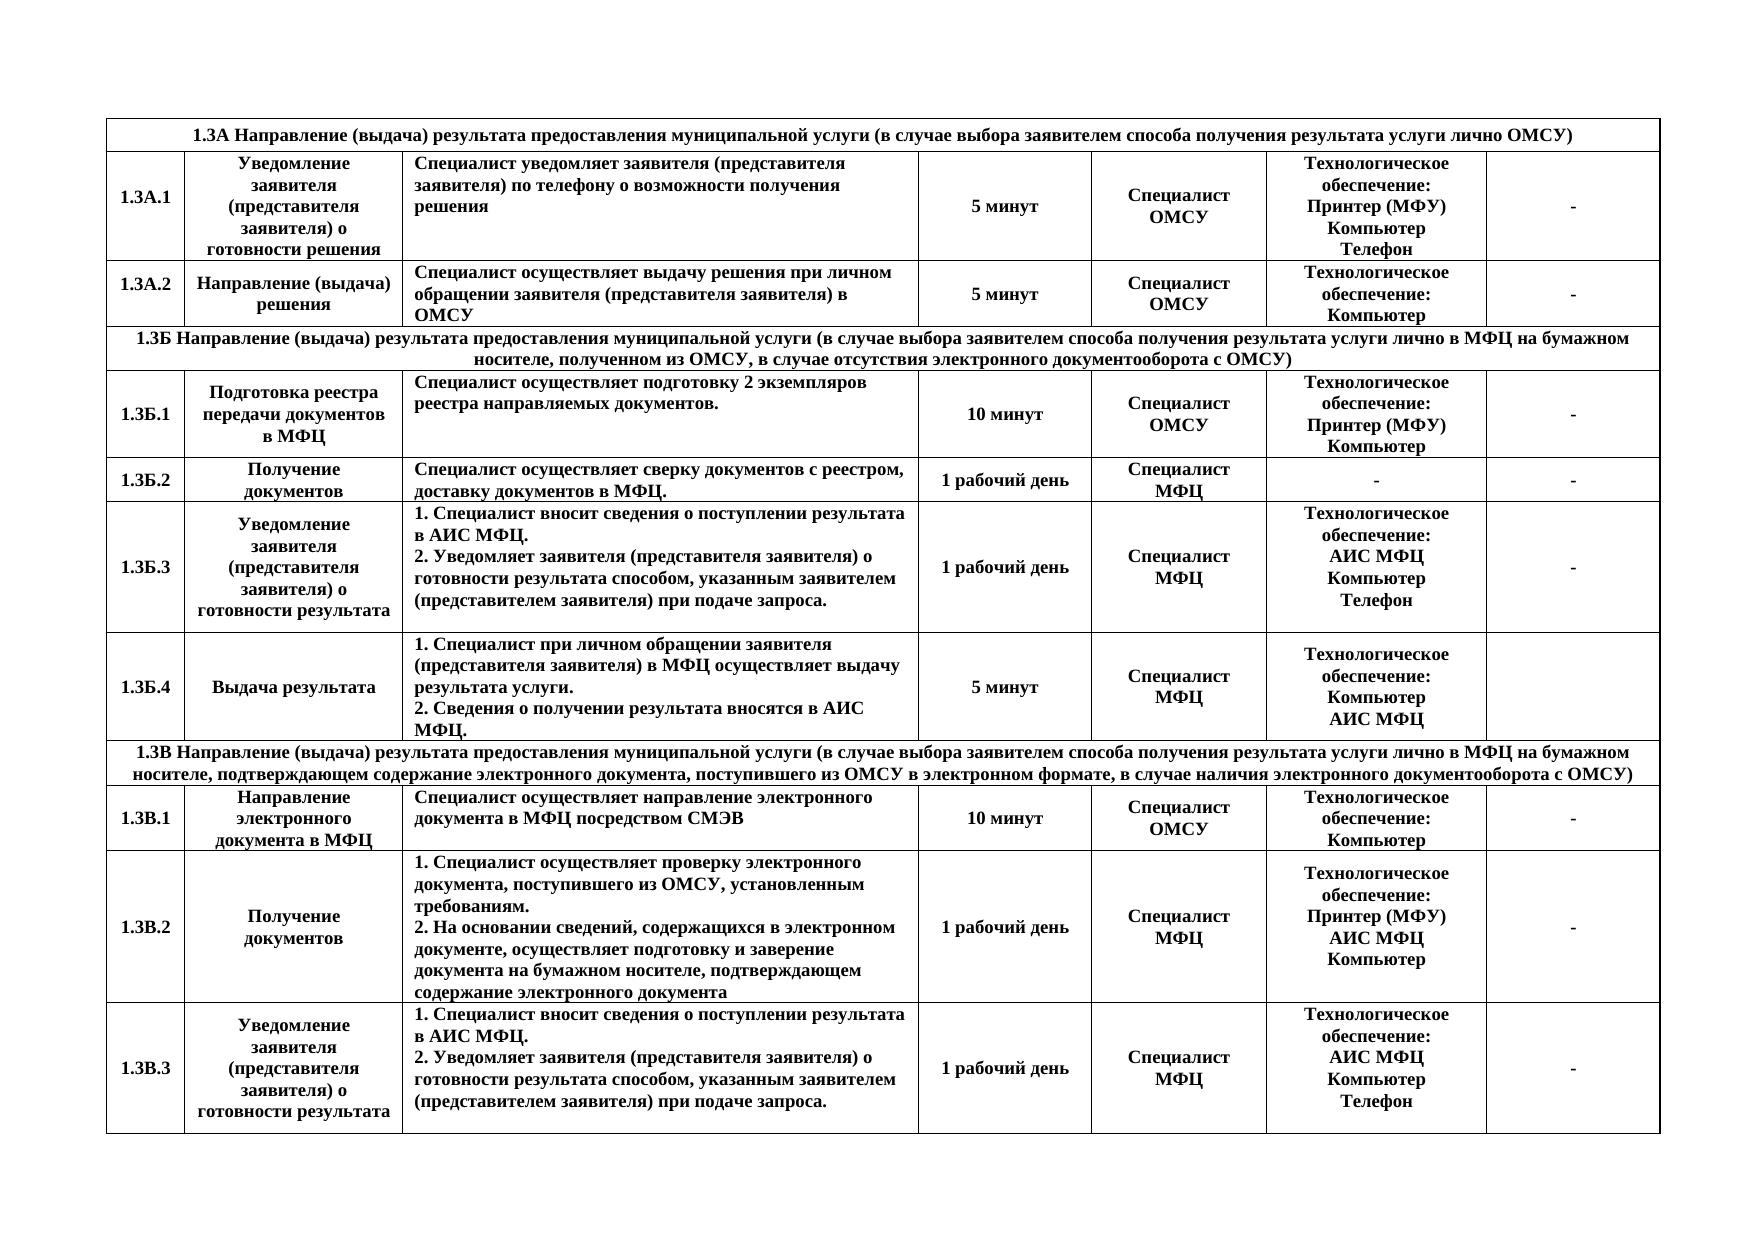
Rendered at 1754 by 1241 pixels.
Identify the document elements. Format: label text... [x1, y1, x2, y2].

table_cell - [1487, 261, 1659, 326]
table_cell Специалист осуществляет подготовку 2 экземпляров реестра направляемых документов. [403, 371, 918, 457]
table_cell 1 рабочий день [919, 851, 1091, 1002]
table_cell 10 минут [919, 786, 1091, 850]
table_cell 1 рабочий день [919, 458, 1091, 501]
table_cell Специалист осуществляет направление электронного документа в МФЦ посредством СМЭВ [403, 786, 918, 850]
table_cell Специалист ОМСУ [1092, 261, 1266, 326]
table_cell Подготовка реестра передачи документов в МФЦ [185, 371, 402, 457]
table_cell Специалист МФЦ [1092, 502, 1266, 632]
table_cell Технологическое обеспечение: Принтер (МФУ) Компьютер [1267, 371, 1486, 457]
table_cell Специалист МФЦ [1092, 1003, 1266, 1133]
table_cell Специалист осуществляет сверку документов с реестром, доставку документов в МФЦ. [403, 458, 918, 501]
table_cell - [1487, 458, 1659, 501]
table_cell 1. Специалист вносит сведения о поступлении результата в АИС МФЦ. 2. Уведомляет заявителя (представителя заявителя) о готовности результата способом, указанным заявителем (представителем заявителя) при подаче запроса. [403, 1003, 918, 1133]
table_cell Направление (выдача) решения [185, 261, 402, 326]
table_cell Технологическое обеспечение: Компьютер [1267, 786, 1486, 850]
table_cell Специалист осуществляет выдачу решения при личном обращении заявителя (представителя заявителя) в ОМСУ [403, 261, 918, 326]
table_cell 5 минут [919, 261, 1091, 326]
table_cell Специалист МФЦ [1092, 633, 1266, 740]
table_cell 1.3В.3 [107, 1003, 184, 1133]
table_cell 1.3В Направление (выдача) результата предоставления муниципальной услуги (в случае выбора заявителем способа получения результата услуги лично в МФЦ на бумажном носителе, подтверждающем содержание электронного документа, поступившего из ОМСУ в электронном формате, в случае наличия электронного документооборота с ОМСУ) [107, 741, 1659, 784]
table_cell 1 рабочий день [919, 1003, 1091, 1133]
table_cell - [1487, 786, 1659, 850]
table_cell - [1487, 371, 1659, 457]
table_cell Технологическое обеспечение: Принтер (МФУ) Компьютер Телефон [1267, 152, 1486, 260]
table_cell 1 рабочий день [919, 502, 1091, 632]
table_cell 1. Специалист при личном обращении заявителя (представителя заявителя) в МФЦ осуществляет выдачу результата услуги. 2. Сведения о получении результата вносятся в АИС МФЦ. [403, 633, 918, 740]
table_cell Получение документов [185, 851, 402, 1002]
table_cell - [1487, 851, 1659, 1002]
table_cell Технологическое обеспечение: Принтер (МФУ) АИС МФЦ Компьютер [1267, 851, 1486, 1002]
table_cell 1.3Б.3 [107, 502, 184, 632]
table_cell 1.3Б.4 [107, 633, 184, 740]
table_cell - [1487, 152, 1659, 260]
table_cell Уведомление заявителя (представителя заявителя) о готовности решения [185, 152, 402, 260]
table_cell Специалист ОМСУ [1092, 152, 1266, 260]
table_cell Специалист МФЦ [1092, 458, 1266, 501]
table_cell Уведомление заявителя (представителя заявителя) о готовности результата [185, 1003, 402, 1133]
table_cell Технологическое обеспечение: Компьютер [1267, 261, 1486, 326]
table_cell 1.3В.1 [107, 786, 184, 850]
table_cell - [1487, 502, 1659, 632]
table_cell 1.3А Направление (выдача) результата предоставления муниципальной услуги (в случае выбора заявителем способа получения результата услуги лично ОМСУ) [107, 119, 1659, 151]
table_cell Технологическое обеспечение: АИС МФЦ Компьютер Телефон [1267, 502, 1486, 632]
table_cell [1487, 633, 1659, 740]
table_cell 1.3Б Направление (выдача) результата предоставления муниципальной услуги (в случае выбора заявителем способа получения результата услуги лично в МФЦ на бумажном носителе, полученном из ОМСУ, в случае отсутствия электронного документооборота с ОМСУ) [107, 327, 1659, 370]
table_cell 1.3В.2 [107, 851, 184, 1002]
table_cell - [1487, 1003, 1659, 1133]
table_cell Получение документов [185, 458, 402, 501]
table_cell 1. Специалист вносит сведения о поступлении результата в АИС МФЦ. 2. Уведомляет заявителя (представителя заявителя) о готовности результата способом, указанным заявителем (представителем заявителя) при подаче запроса. [403, 502, 918, 632]
table_cell Уведомление заявителя (представителя заявителя) о готовности результата [185, 502, 402, 632]
table_cell Специалист уведомляет заявителя (представителя заявителя) по телефону о возможности получения решения [403, 152, 918, 260]
table_cell 1.3Б.1 [107, 371, 184, 457]
table_cell 1.3А.1 [107, 152, 184, 260]
table_cell Специалист ОМСУ [1092, 786, 1266, 850]
table_cell Направление электронного документа в МФЦ [185, 786, 402, 850]
table_cell Специалист ОМСУ [1092, 371, 1266, 457]
table_cell Технологическое обеспечение: Компьютер АИС МФЦ [1267, 633, 1486, 740]
table_cell - [1267, 458, 1486, 501]
table_cell 1. Специалист осуществляет проверку электронного документа, поступившего из ОМСУ, установленным требованиям. 2. На основании сведений, содержащихся в электронном документе, осуществляет подготовку и заверение документа на бумажном носителе, подтверждающем содержание электронного документа [403, 851, 918, 1002]
table_cell 5 минут [919, 633, 1091, 740]
table_cell Специалист МФЦ [1092, 851, 1266, 1002]
table_cell Технологическое обеспечение: АИС МФЦ Компьютер Телефон [1267, 1003, 1486, 1133]
table_cell 10 минут [919, 371, 1091, 457]
table_cell 1.3А.2 [107, 261, 184, 326]
table_cell 1.3Б.2 [107, 458, 184, 501]
table_cell 5 минут [919, 152, 1091, 260]
table_cell Выдача результата [185, 633, 402, 740]
